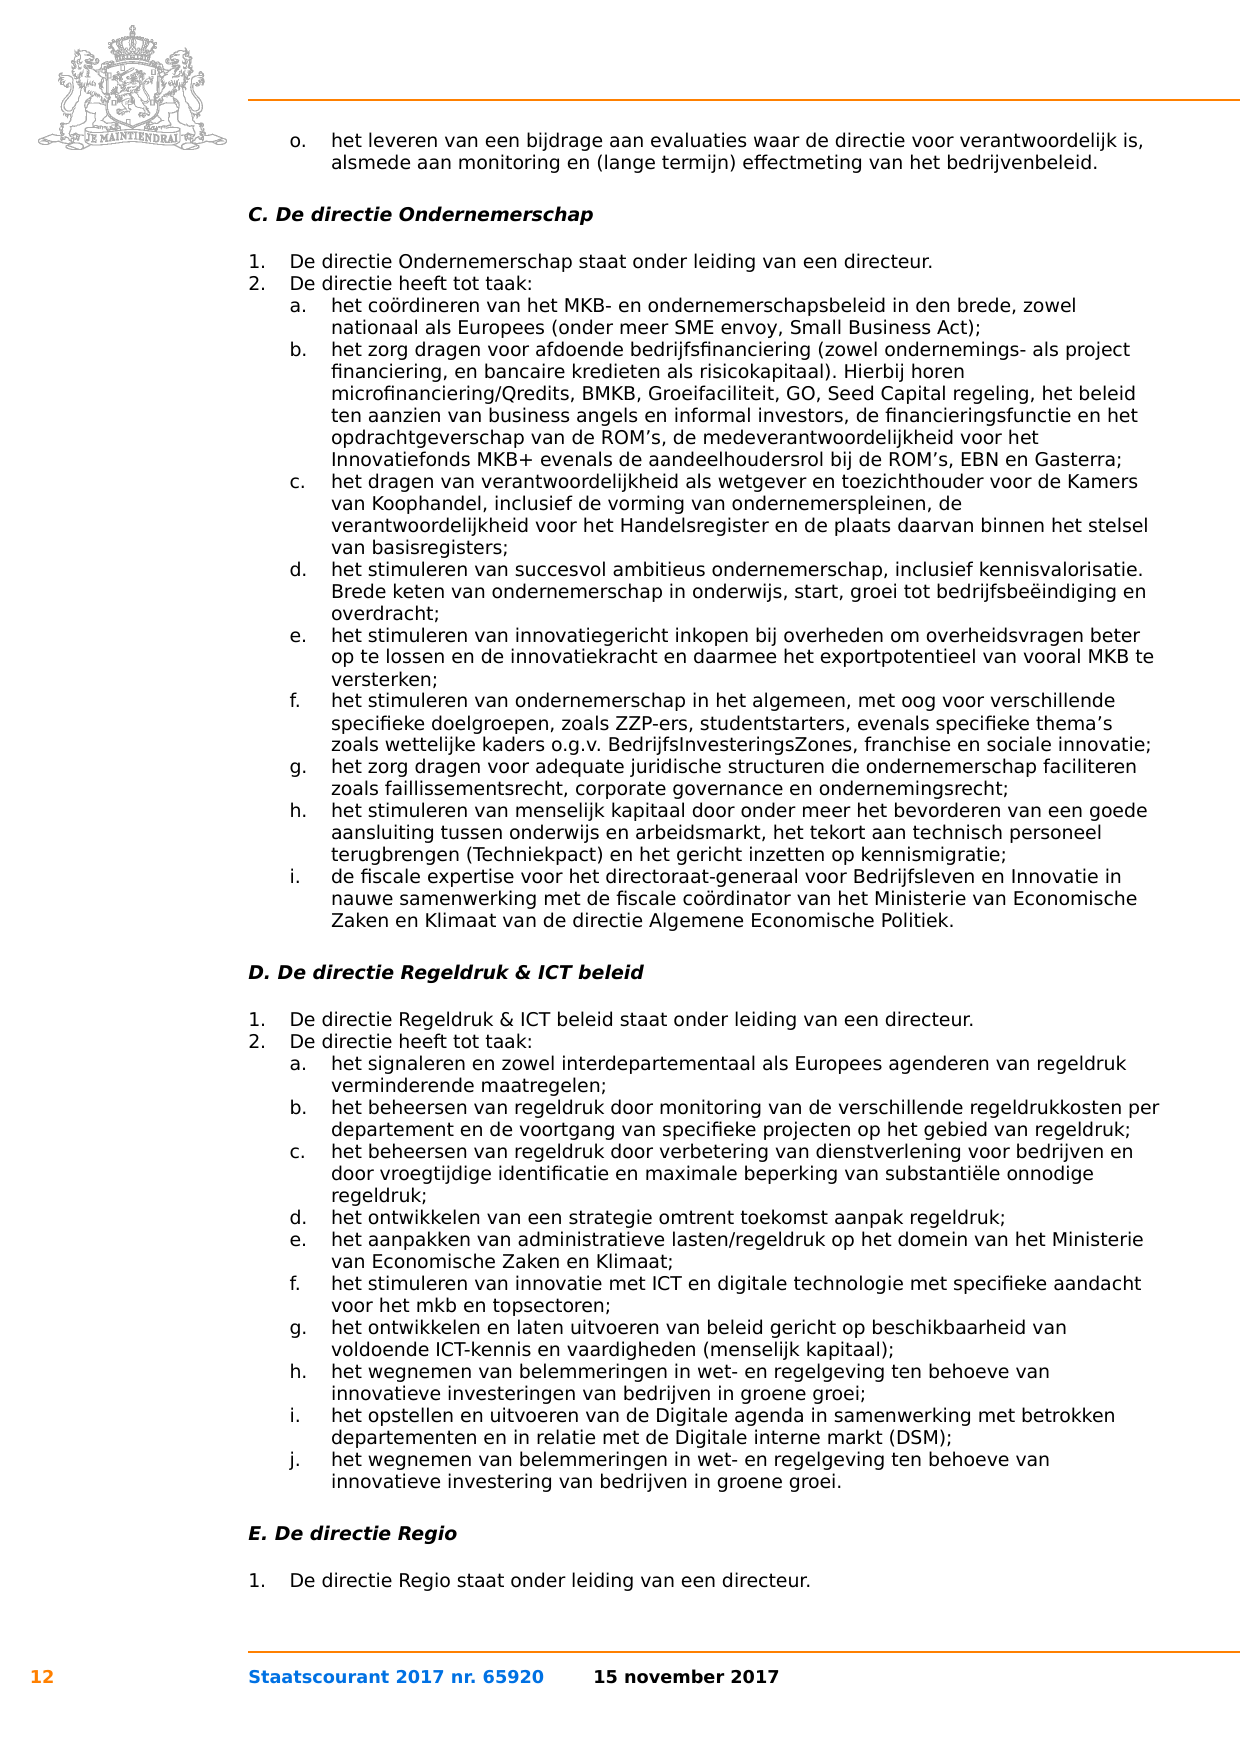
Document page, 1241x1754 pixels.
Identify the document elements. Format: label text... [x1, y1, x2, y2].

text o. het leveren van een bijdrage aan evaluaties waar de directie voor verantwoordelijk is, alsmede aan monitoring en (lange termijn) effectmeting van het bedrijvenbeleid. [289, 130, 1163, 174]
text 1. De directie Regeldruk & ICT beleid staat onder leiding van een directeur. [248, 1009, 1163, 1031]
text d. het ontwikkelen van een strategie omtrent toekomst aanpak regeldruk; [289, 1207, 1163, 1229]
text a. het coördineren van het MKB- en ondernemerschapsbeleid in den brede, zowel nationaal als Europees (onder meer SME envoy, Small Business Act); [289, 295, 1163, 339]
text 1. De directie Ondernemerschap staat onder leiding van een directeur. [248, 251, 1163, 273]
text e. het stimuleren van innovatiegericht inkopen bij overheden om overheidsvragen beter op te lossen en de innovatiekracht en daarmee het exportpotentieel van vooral MKB te versterken; [289, 624, 1163, 690]
subtitle D. De directie Regeldruk & ICT beleid [248, 962, 1163, 984]
text f. het stimuleren van innovatie met ICT en digitale technologie met specifieke aandacht voor het mkb en topsectoren; [289, 1273, 1163, 1317]
text g. het ontwikkelen en laten uitvoeren van beleid gericht op beschikbaarheid van voldoende ICT-kennis en vaardigheden (menselijk kapitaal); [289, 1317, 1163, 1361]
text c. het beheersen van regeldruk door verbetering van dienstverlening voor bedrijven en door vroegtijdige identificatie en maximale beperking van substantiële onnodige regeldruk; [289, 1141, 1163, 1207]
text c. het dragen van verantwoordelijkheid als wetgever en toezichthouder voor de Kamers van Koophandel, inclusief de vorming van ondernemerspleinen, de verantwoordelijkheid voor het Handelsregister en de plaats daarvan binnen het stelsel van basisregisters; [289, 471, 1163, 558]
text j. het wegnemen van belemmeringen in wet- en regelgeving ten behoeve van innovatieve investering van bedrijven in groene groei. [289, 1449, 1163, 1493]
text b. het beheersen van regeldruk door monitoring van de verschillende regeldrukkosten per departement en de voortgang van specifieke projecten op het gebied van regeldruk; [289, 1097, 1163, 1141]
text d. het stimuleren van succesvol ambitieus ondernemerschap, inclusief kennisvalorisatie. Brede keten van ondernemerschap in onderwijs, start, groei tot bedrijfsbeëindiging en overdracht; [289, 558, 1163, 624]
text f. het stimuleren van ondernemerschap in het algemeen, met oog voor verschillende specifieke doelgroepen, zoals ZZP-ers, studentstarters, evenals specifieke thema’s zoals wettelijke kaders o.g.v. BedrijfsInvesteringsZones, franchise en sociale innovatie; [289, 690, 1163, 756]
text 2. De directie heeft tot taak: [248, 273, 1163, 295]
text g. het zorg dragen voor adequate juridische structuren die ondernemerschap faciliteren zoals faillissementsrecht, corporate governance en ondernemingsrecht; [289, 756, 1163, 800]
text h. het wegnemen van belemmeringen in wet- en regelgeving ten behoeve van innovatieve investeringen van bedrijven in groene groei; [289, 1361, 1163, 1405]
text a. het signaleren en zowel interdepartementaal als Europees agenderen van regeldruk verminderende maatregelen; [289, 1053, 1163, 1097]
text b. het zorg dragen voor afdoende bedrijfsfinanciering (zowel ondernemings- als project financiering, en bancaire kredieten als risicokapitaal). Hierbij horen microfinanciering/Qredits, BMKB, Groeifaciliteit, GO, Seed Capital regeling, het beleid ten aanzien van business angels en informal investors, de financieringsfunctie en het opdrachtgeverschap van de ROM’s, de medeverantwoordelijkheid voor het Innovatiefonds MKB+ evenals de aandeelhoudersrol bij de ROM’s, EBN en Gasterra; [289, 339, 1163, 471]
text 1. De directie Regio staat onder leiding van een directeur. [248, 1570, 1163, 1592]
subtitle E. De directie Regio [248, 1523, 1163, 1545]
subtitle C. De directie Ondernemerschap [248, 204, 1163, 226]
text i. de fiscale expertise voor het directoraat-generaal voor Bedrijfsleven en Innovatie in nauwe samenwerking met de fiscale coördinator van het Ministerie van Economische Zaken en Klimaat van de directie Algemene Economische Politiek. [289, 866, 1163, 932]
picture [38, 25, 227, 150]
text 2. De directie heeft tot taak: [248, 1031, 1163, 1053]
text e. het aanpakken van administratieve lasten/regeldruk op het domein van het Ministerie van Economische Zaken en Klimaat; [289, 1229, 1163, 1273]
text h. het stimuleren van menselijk kapitaal door onder meer het bevorderen van een goede aansluiting tussen onderwijs en arbeidsmarkt, het tekort aan technisch personeel terugbrengen (Techniekpact) en het gericht inzetten op kennismigratie; [289, 800, 1163, 866]
text i. het opstellen en uitvoeren van de Digitale agenda in samenwerking met betrokken departementen en in relatie met de Digitale interne markt (DSM); [289, 1405, 1163, 1449]
